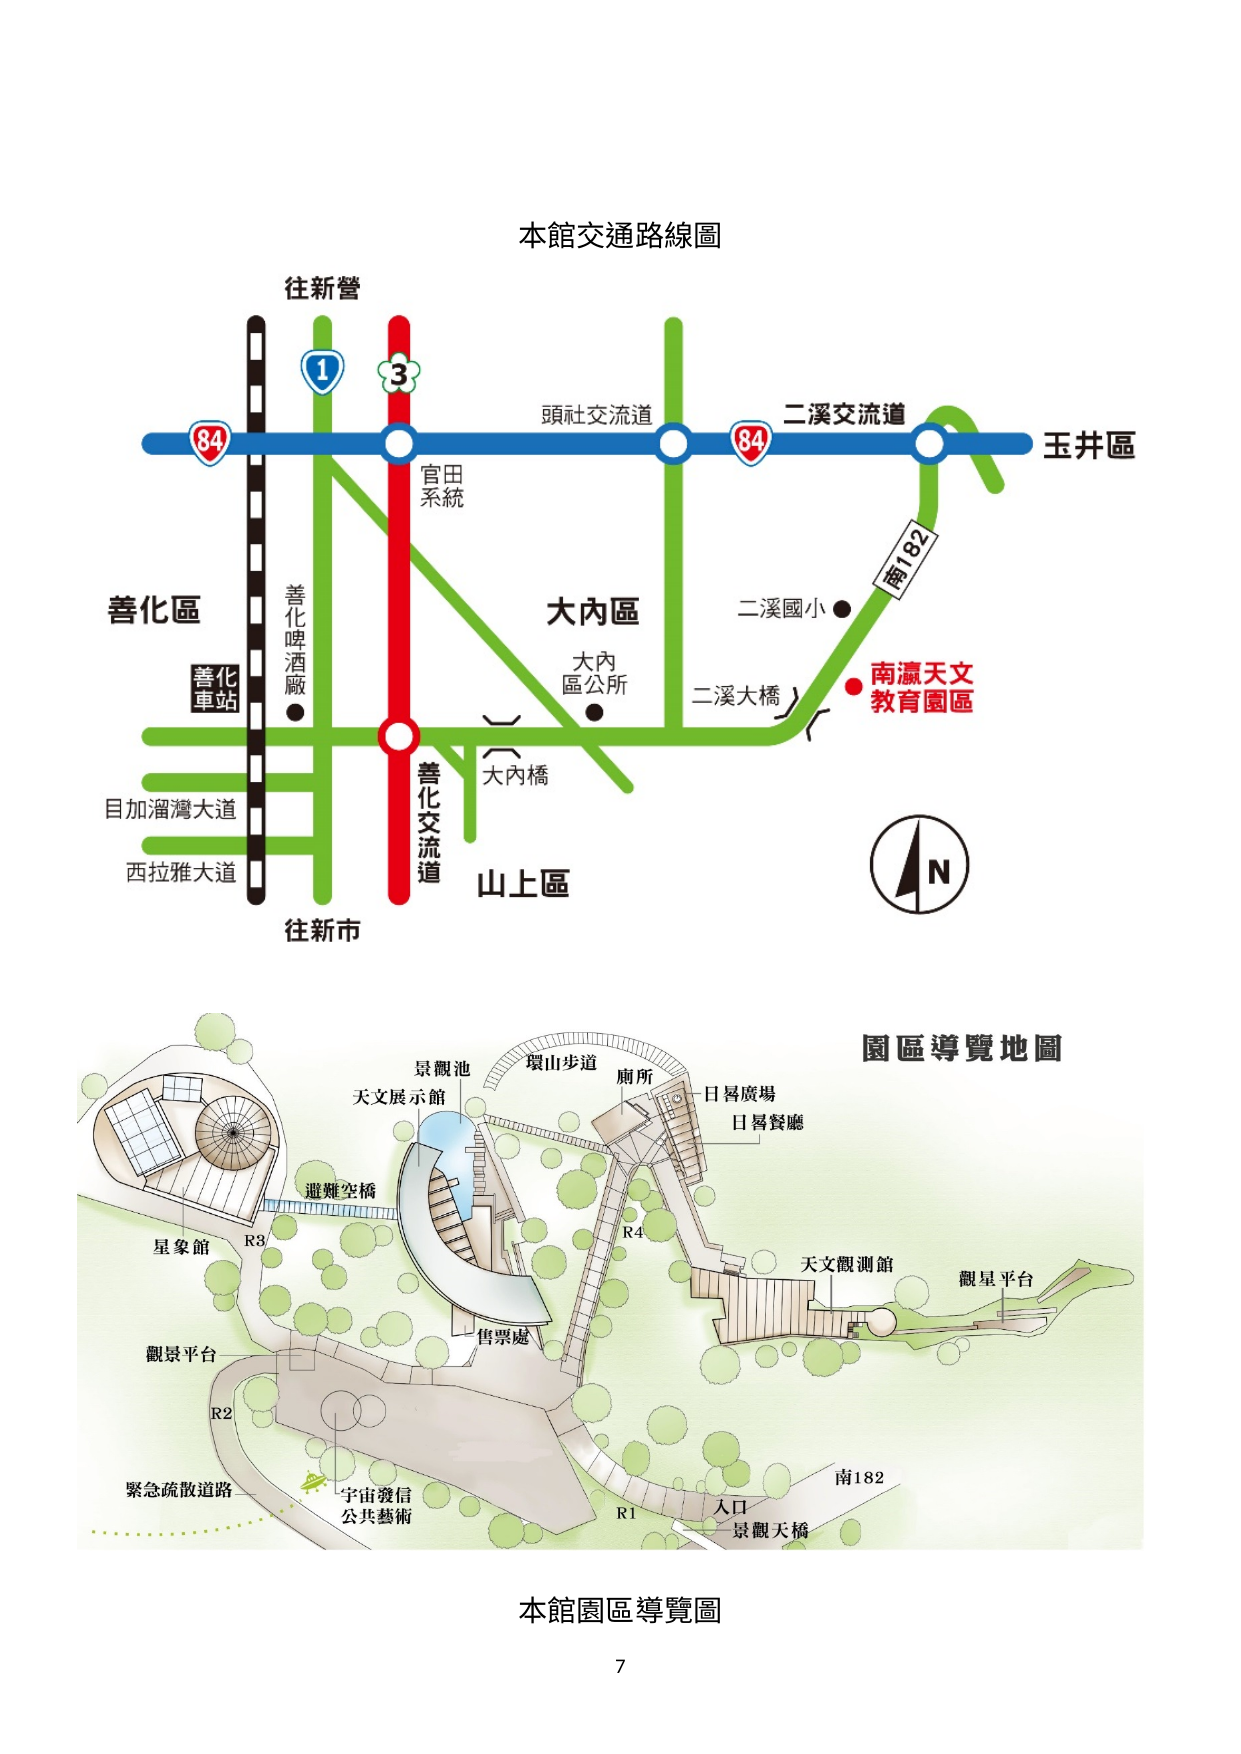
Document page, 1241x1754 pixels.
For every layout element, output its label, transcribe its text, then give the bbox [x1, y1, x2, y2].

text 本館園區導覽圖 [75, 1004, 1165, 1629]
text 本館交通路線圖 [75, 192, 1165, 254]
